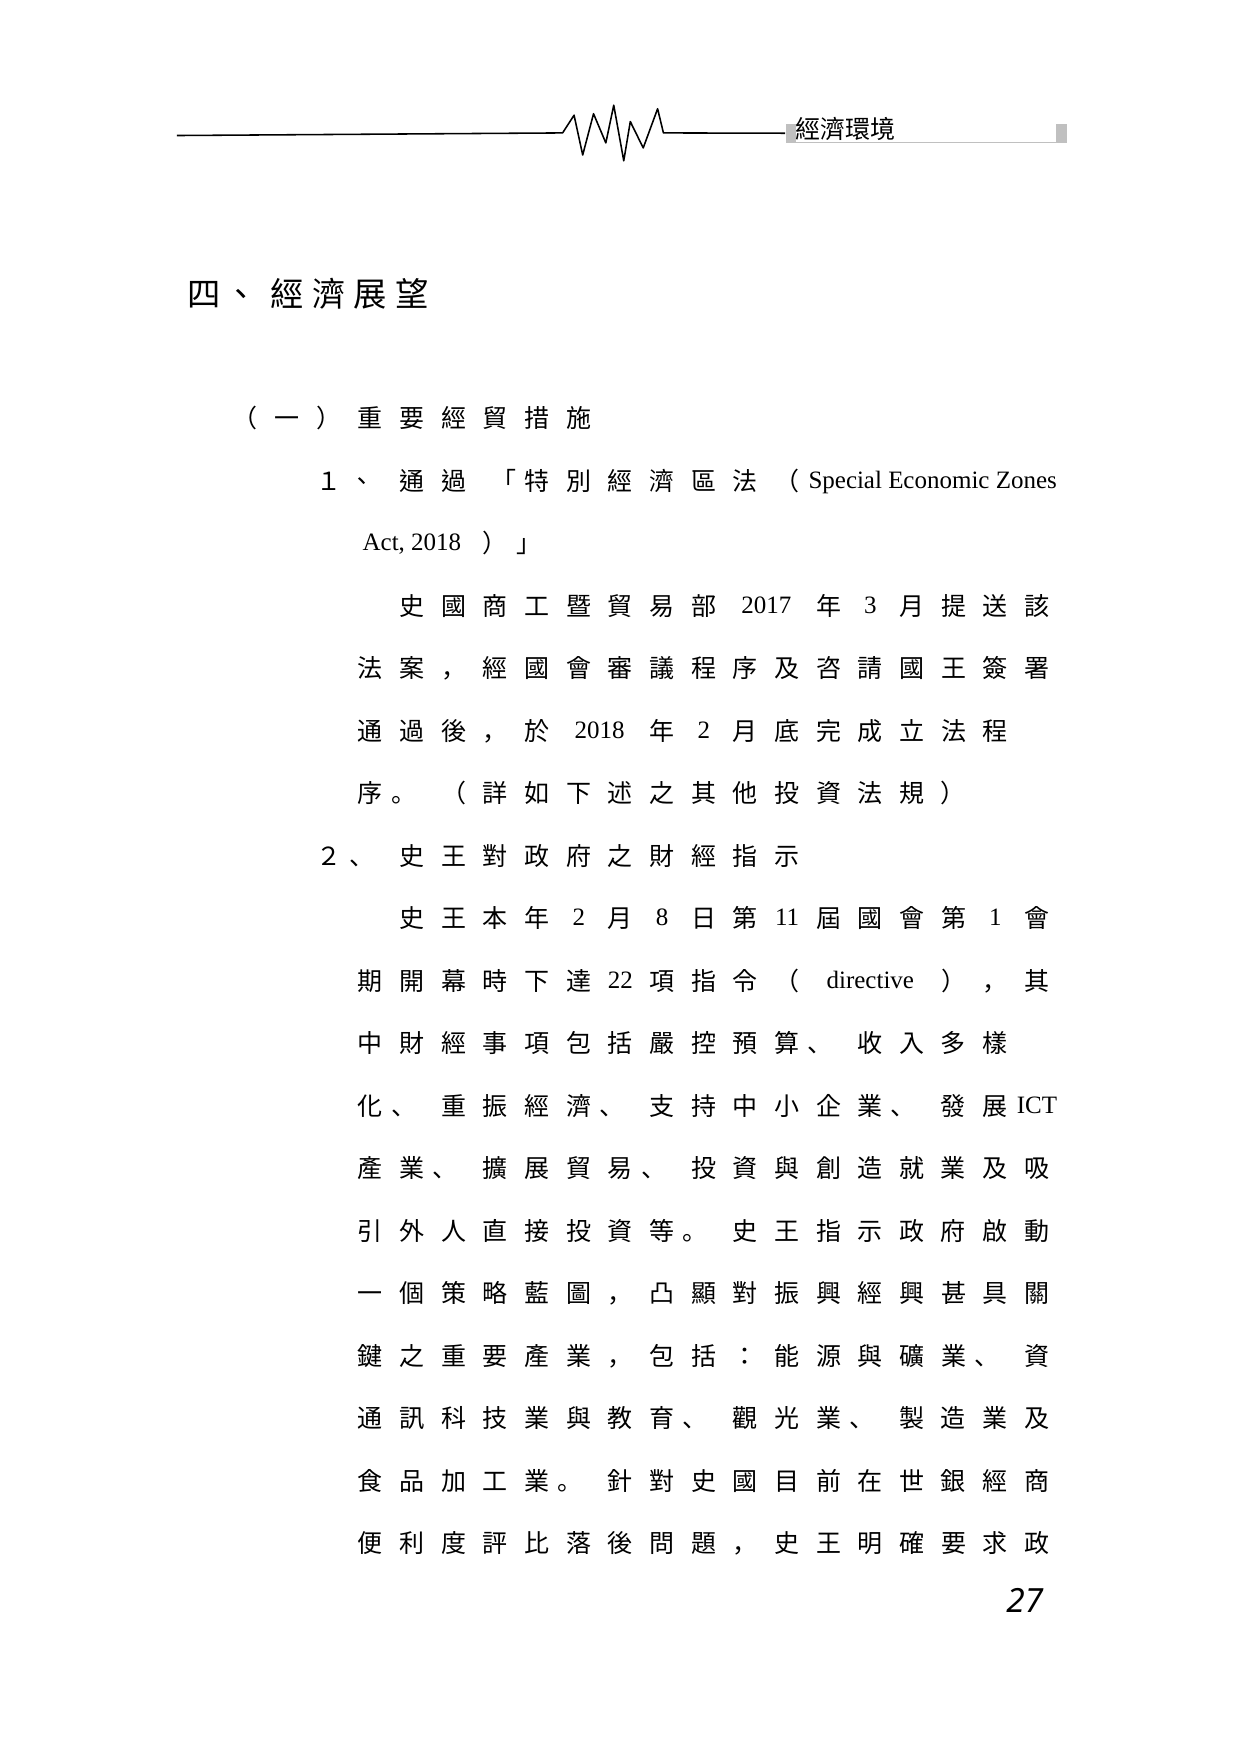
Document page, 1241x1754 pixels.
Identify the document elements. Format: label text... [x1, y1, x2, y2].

text 史王本年2月8日第11屆國會第1會期開幕時下達22項指令（directive），其中財經事項包括嚴控預算、收入多樣化、重振經濟、支持中小企業、發展ICT產業、擴展貿易、投資與創造就業及吸引外人直接投資等。史王指示政府啟動一個策略藍圖，凸顯對振興經興甚具關鍵之重要產業，包括：能源與礦業、資通訊科技業與教育、觀光業、製造業及食品加工業。針對史國目前在世銀經商便利度評比落後問題，史王明確要求政 [330, 875, 1058, 1563]
text 四、經濟展望 [183, 250, 1058, 313]
text （一）重要經貿措施 [207, 375, 1058, 438]
text １、通過「特別經濟區法（Special Economic Zones Act, 2018）」 [281, 438, 1058, 563]
text 史國商工暨貿易部2017年3月提送該法案，經國會審議程序及咨請國王簽署通過後，於2018年2月底完成立法程序。（詳如下述之其他投資法規） [330, 563, 1058, 813]
text ２、史王對政府之財經指示 [281, 813, 1058, 875]
